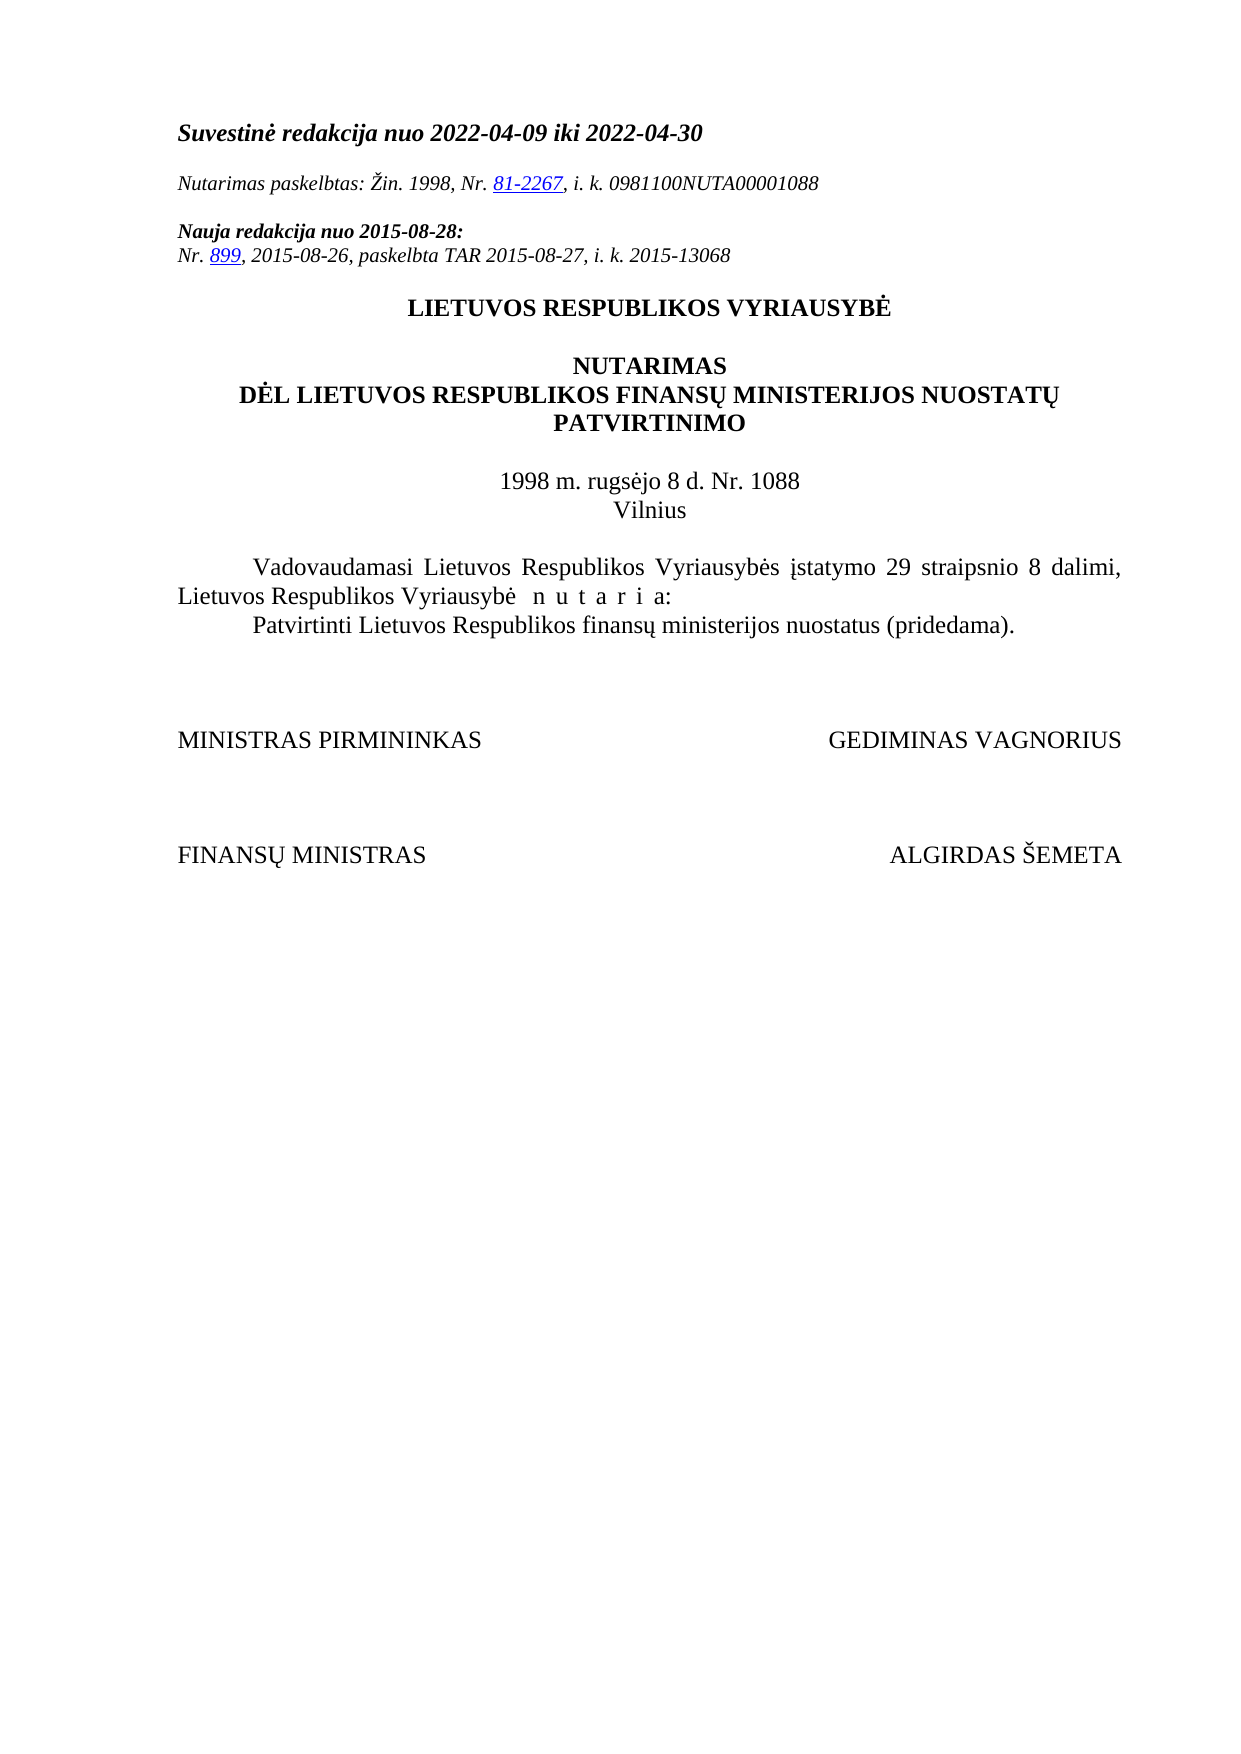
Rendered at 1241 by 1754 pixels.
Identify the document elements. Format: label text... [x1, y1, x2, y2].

text Nr. 899, 2015-08-26, paskelbta TAR 2015-08-27, i. k. 2015-13068 [177, 243, 1122, 267]
text Finansų ministras Algirdas Šemeta [177, 840, 1122, 868]
text LIETUVOS RESPUBLIKOS VYRIAUSYBĖ [177, 293, 1122, 322]
text DĖL LIETUVOS RESPUBLIKOS FINANSŲ MINISTERIJOS NUOSTATŲ PATVIRTINIMO [177, 380, 1122, 437]
text Ministras Pirmininkas Gediminas Vagnorius [177, 725, 1122, 753]
text Vadovaudamasi Lietuvos Respublikos Vyriausybės įstatymo 29 straipsnio 8 dalimi, Lietuvos Respublikos Vyriausybė nutaria: [177, 552, 1122, 610]
text Vilnius [177, 495, 1122, 523]
text NUTARIMAS [177, 351, 1122, 380]
text 1998 m. rugsėjo 8 d. Nr. 1088 [177, 466, 1122, 495]
text Nauja redakcija nuo 2015-08-28: [177, 219, 1122, 243]
text Nutarimas paskelbtas: Žin. 1998, Nr. 81-2267, i. k. 0981100NUTA00001088 [177, 171, 1122, 195]
text Suvestinė redakcija nuo 2022-04-09 iki 2022-04-30 [177, 118, 1122, 147]
text Patvirtinti Lietuvos Respublikos finansų ministerijos nuostatus (pridedama). [177, 610, 1122, 638]
